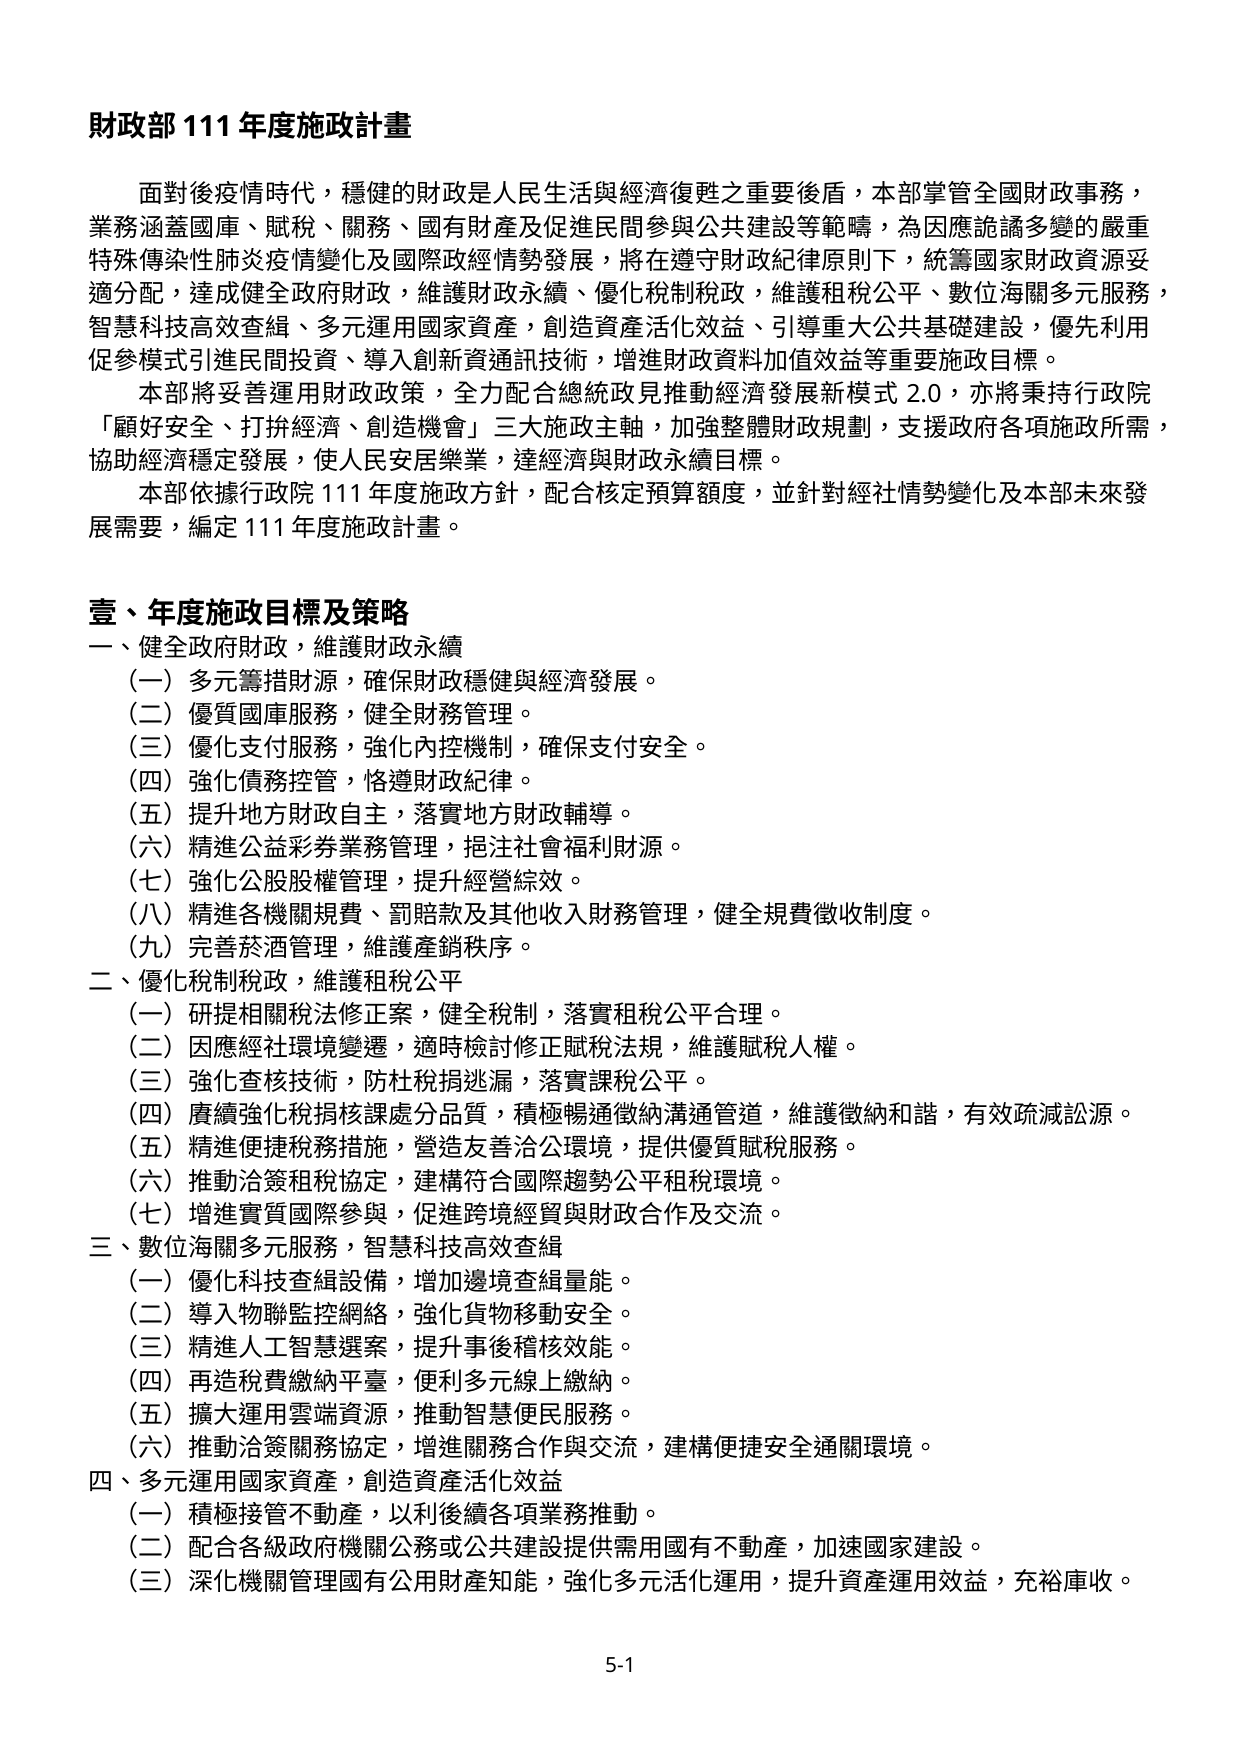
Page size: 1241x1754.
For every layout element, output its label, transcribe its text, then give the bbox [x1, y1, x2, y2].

text （四）賡續強化稅捐核課處分品質，積極暢通徵納溝通管道，維護徵納和諧，有效疏減訟源。 [113, 1097, 1152, 1130]
text 三、數位海關多元服務，智慧科技高效查緝 [88, 1230, 1152, 1263]
text （四）強化債務控管，恪遵財政紀律。 [113, 763, 1152, 797]
text 四、多元運用國家資產，創造資產活化效益 [88, 1463, 1152, 1497]
text 面對後疫情時代，穩健的財政是人民生活與經濟復甦之重要後盾，本部掌管全國財政事務，業務涵蓋國庫、賦稅、關務、國有財產及促進民間參與公共建設等範疇，為因應詭譎多變的嚴重特殊傳染性肺炎疫情變化及國際政經情勢發展，將在遵守財政紀律原則下，統籌國家財政資源妥適分配，達成健全政府財政，維護財政永續、優化稅制稅政，維護租稅公平、數位海關多元服務，智慧科技高效查緝、多元運用國家資產，創造資產活化效益、引導重大公共基礎建設，優先利用促參模式引進民間投資、導入創新資通訊技術，增進財政資料加值效益等重要施政目標。 [88, 176, 1152, 376]
text （三）精進人工智慧選案，提升事後稽核效能。 [113, 1330, 1152, 1363]
text 本部將妥善運用財政政策，全力配合總統政見推動經濟發展新模式2.0，亦將秉持行政院「顧好安全、打拚經濟、創造機會」三大施政主軸，加強整體財政規劃，支援政府各項施政所需，協助經濟穩定發展，使人民安居樂業，達經濟與財政永續目標。 [88, 376, 1152, 476]
text （七）增進實質國際參與，促進跨境經貿與財政合作及交流。 [113, 1197, 1152, 1230]
text （八）精進各機關規費、罰賠款及其他收入財務管理，健全規費徵收制度。 [113, 897, 1152, 930]
text （二）因應經社環境變遷，適時檢討修正賦稅法規，維護賦稅人權。 [113, 1030, 1152, 1063]
text 本部依據行政院111年度施政方針，配合核定預算額度，並針對經社情勢變化及本部未來發展需要，編定111年度施政計畫。 [88, 476, 1152, 543]
text （五）精進便捷稅務措施，營造友善洽公環境，提供優質賦稅服務。 [113, 1130, 1152, 1163]
text （一）積極接管不動產，以利後續各項業務推動。 [113, 1497, 1152, 1530]
text （二）導入物聯監控網絡，強化貨物移動安全。 [113, 1297, 1152, 1330]
text （五）擴大運用雲端資源，推動智慧便民服務。 [113, 1397, 1152, 1430]
text （六）推動洽簽關務協定，增進關務合作與交流，建構便捷安全通關環境。 [113, 1430, 1152, 1463]
text （一）優化科技查緝設備，增加邊境查緝量能。 [113, 1263, 1152, 1297]
text 財政部111年度施政計畫 [88, 109, 1152, 143]
text （三）深化機關管理國有公用財產知能，強化多元活化運用，提升資產運用效益，充裕庫收。 [113, 1563, 1152, 1597]
text （四）再造稅費繳納平臺，便利多元線上繳納。 [113, 1363, 1152, 1397]
text （九）完善菸酒管理，維護產銷秩序。 [113, 930, 1152, 963]
text （六）推動洽簽租稅協定，建構符合國際趨勢公平租稅環境。 [113, 1163, 1152, 1197]
text （一）研提相關稅法修正案，健全稅制，落實租稅公平合理。 [113, 997, 1152, 1030]
text 壹、年度施政目標及策略 [88, 597, 1152, 630]
text （六）精進公益彩券業務管理，挹注社會福利財源。 [113, 830, 1152, 863]
text （二）配合各級政府機關公務或公共建設提供需用國有不動產，加速國家建設。 [113, 1530, 1152, 1563]
text 一、健全政府財政，維護財政永續 [88, 630, 1152, 663]
text （三）強化查核技術，防杜稅捐逃漏，落實課稅公平。 [113, 1063, 1152, 1097]
text 二、優化稅制稅政，維護租稅公平 [88, 963, 1152, 997]
text （五）提升地方財政自主，落實地方財政輔導。 [113, 797, 1152, 830]
text （一）多元籌措財源，確保財政穩健與經濟發展。 [113, 663, 1152, 697]
text （二）優質國庫服務，健全財務管理。 [113, 697, 1152, 730]
text （三）優化支付服務，強化內控機制，確保支付安全。 [113, 730, 1152, 763]
text （七）強化公股股權管理，提升經營綜效。 [113, 863, 1152, 897]
